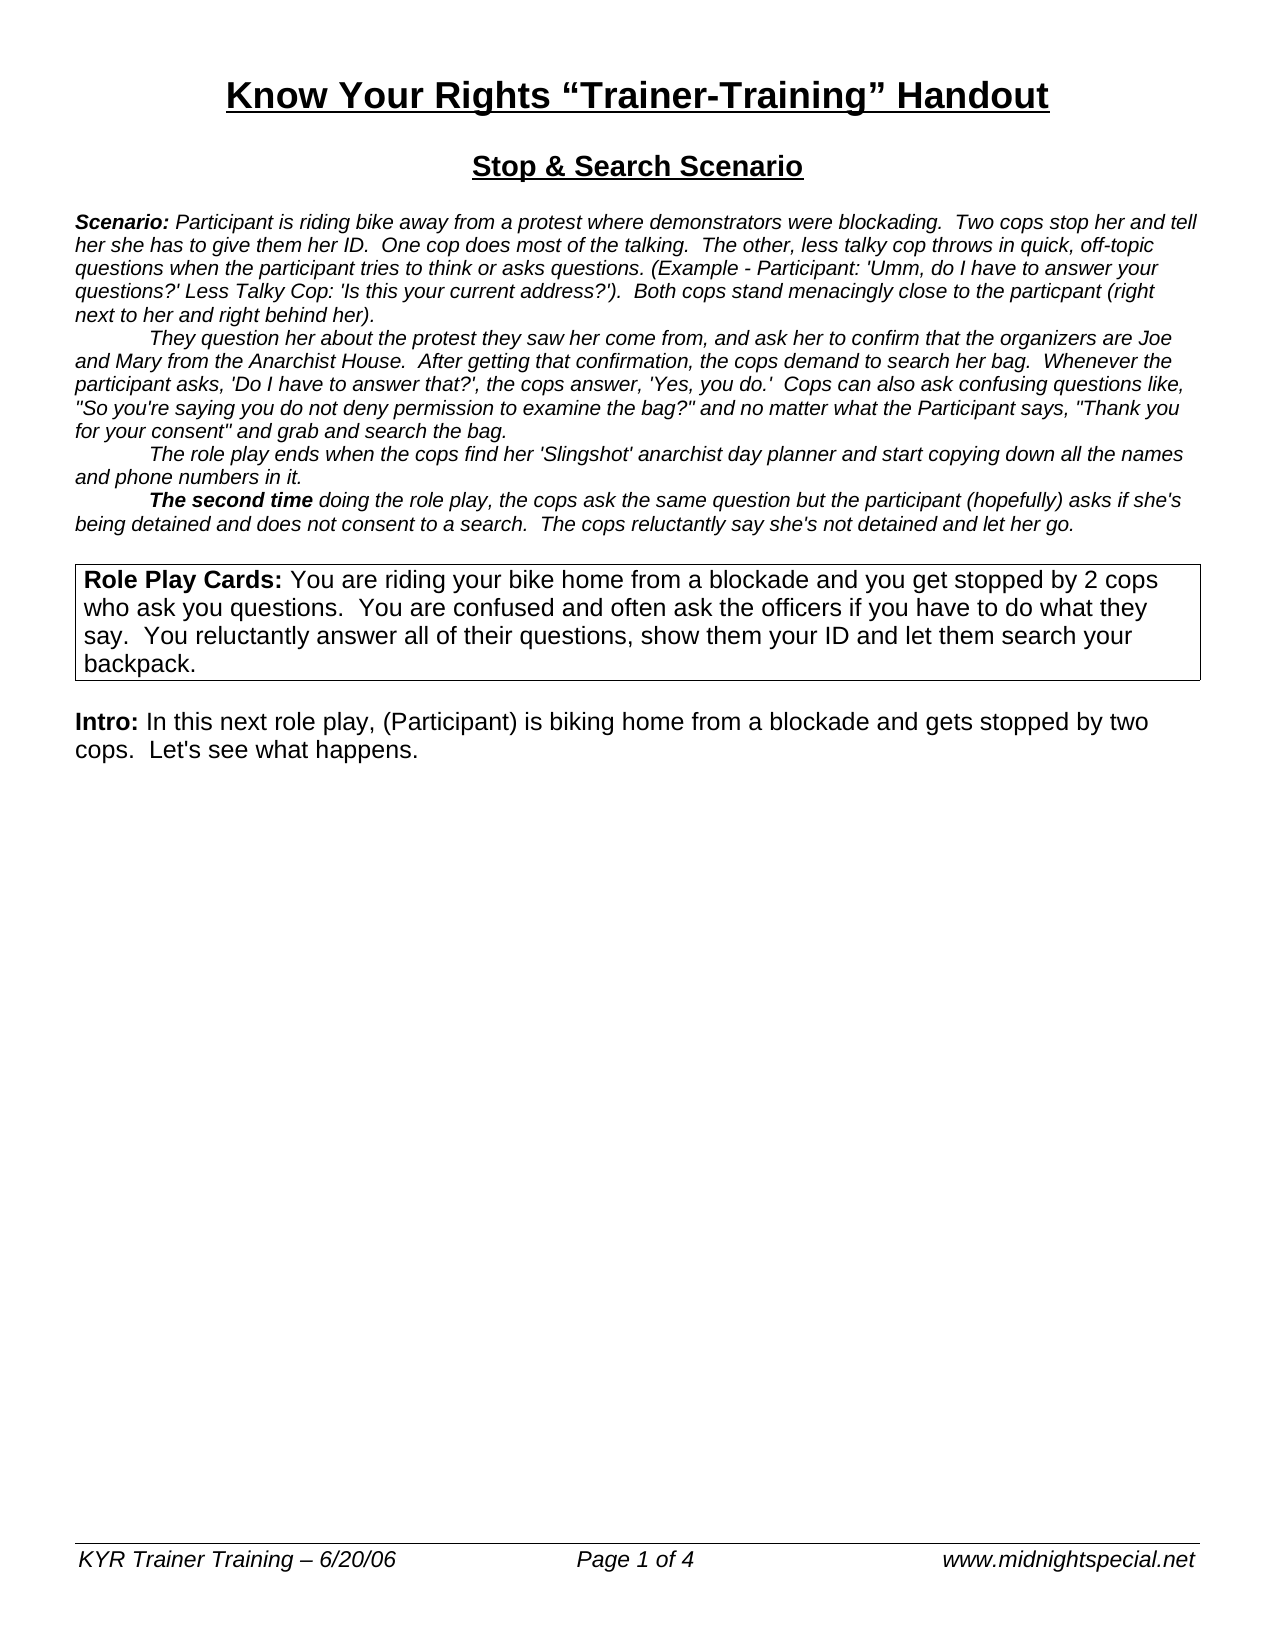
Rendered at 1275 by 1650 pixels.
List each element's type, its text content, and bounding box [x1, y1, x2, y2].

text They question her about the protest they saw her come from, and ask her to confirm that the organizers are Joe and Mary from the Anarchist House. After getting that confirmation, the cops demand to search her bag. Whenever the participant asks, 'Do I have to answer that?', the cops answer, 'Yes, you do.' Cops can also ask confusing questions like, "So you're saying you do not deny permission to examine the bag?" and no matter what the Participant says, "Thank you for your consent" and grab and search the bag. [75, 327, 1200, 443]
text Stop & Search Scenario [75, 150, 1200, 182]
text The second time doing the role play, the cops ask the same question but the participant (hopefully) asks if she's being detained and does not consent to a search. The cops reluctantly say she's not detained and let her go. [75, 489, 1200, 536]
text The role play ends when the cops find her 'Slingshot' anarchist day planner and start copying down all the names and phone numbers in it. [75, 443, 1200, 489]
text Role Play Cards: You are riding your bike home from a blockade and you get stopped by 2 cops who ask you questions. You are confused and often ask the officers if you have to do what they say. You reluctantly answer all of their questions, show them your ID and let them search your backpack. [76, 565, 1200, 680]
text Know Your Rights “Trainer-Training” Handout [75, 75, 1200, 117]
text Intro: In this next role play, (Participant) is biking home from a blockade and gets stopped by two cops. Let's see what happens. [75, 708, 1200, 764]
text Scenario: Participant is riding bike away from a protest where demonstrators were blockading. Two cops stop her and tell her she has to give them her ID. One cop does most of the talking. The other, less talky cop throws in quick, off-topic questions when the participant tries to think or asks questions. (Example - Participant: 'Umm, do I have to answer your questions?' Less Talky Cop: 'Is this your current address?'). Both cops stand menacingly close to the particpant (right next to her and right behind her). [75, 210, 1200, 327]
